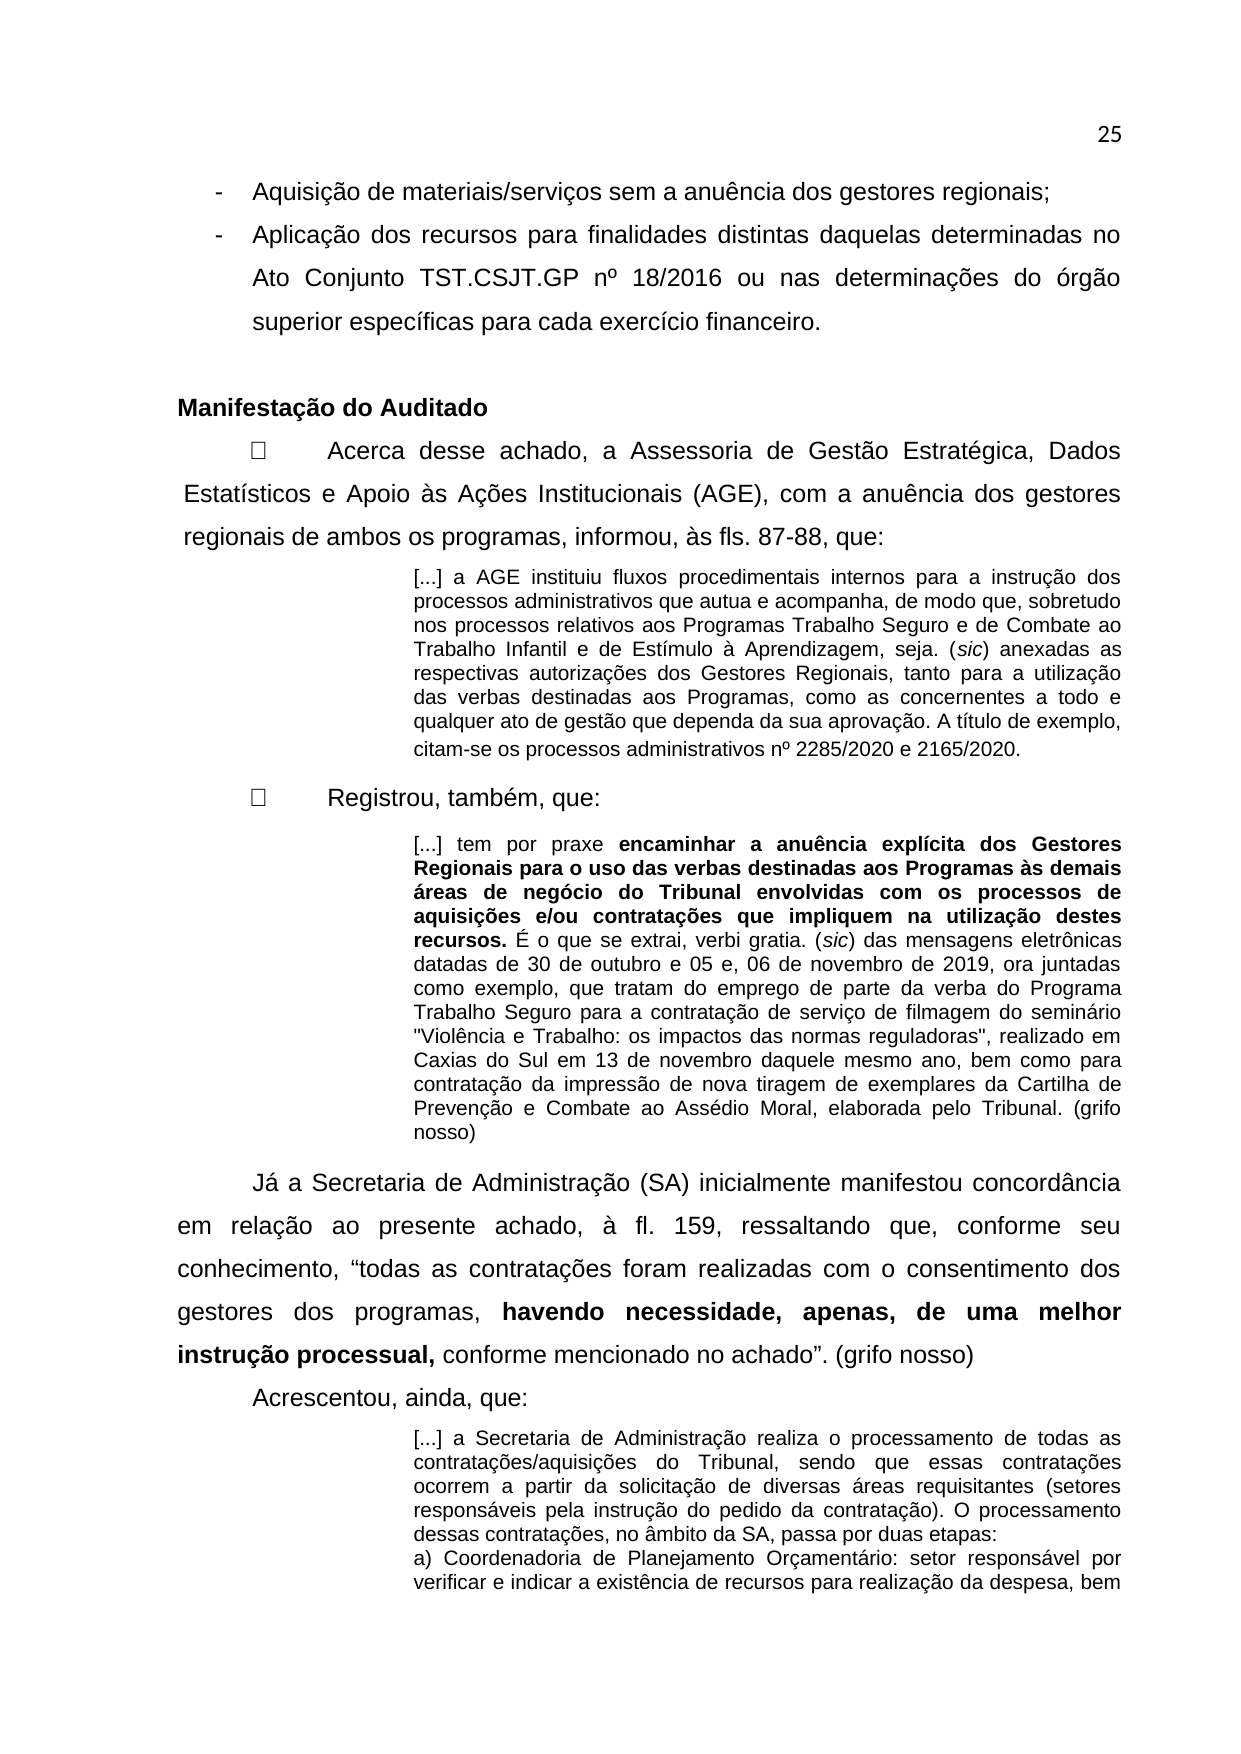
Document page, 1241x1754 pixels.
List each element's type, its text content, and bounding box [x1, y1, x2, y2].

text Já a Secretaria de Administração (SA) inicialmente manifestou concordância em relação ao presente achado, à fl. 159, ressaltando que, conforme seu conhecimento, “todas as contratações foram realizadas com o consentimento dos gestores dos programas, havendo necessidade, apenas, de uma melhor instrução processual, conforme mencionado no achado”. (grifo nosso) [177, 1167, 1122, 1369]
list Aquisição de materiais/serviços sem a anuência dos gestores regionais; [214, 177, 1122, 206]
text [...] a Secretaria de Administração realiza o processamento de todas as contratações/aquisições do Tribunal, sendo que essas contratações ocorrem a partir da solicitação de diversas áreas requisitantes (setores responsáveis pela instrução do pedido da contratação). O processamento dessas contratações, no âmbito da SA, passa por duas etapas: [413, 1426, 1122, 1546]
text [...] tem por praxe encaminhar a anuência explícita dos Gestores Regionais para o uso das verbas destinadas aos Programas às demais áreas de negócio do Tribunal envolvidas com os processos de aquisições e/ou contratações que impliquem na utilização destes recursos. É o que se extrai, verbi gratia. (sic) das mensagens eletrônicas datadas de 30 de outubro e 05 e, 06 de novembro de 2019, ora juntadas como exemplo, que tratam do emprego de parte da verba do Programa Trabalho Seguro para a contratação de serviço de filmagem do seminário "Violência e Trabalho: os impactos das normas reguladoras", realizado em Caxias do Sul em 13 de novembro daquele mesmo ano, bem como para contratação da impressão de nova tiragem de exemplares da Cartilha de Prevenção e Combate ao Assédio Moral, elaborada pelo Tribunal. (grifo nosso) [413, 832, 1122, 1143]
text [...] a AGE instituiu fluxos procedimentais internos para a instrução dos processos administrativos que autua e acompanha, de modo que, sobretudo nos processos relativos aos Programas Trabalho Seguro e de Combate ao Trabalho Infantil e de Estímulo à Aprendizagem, seja. (sic) anexadas as respectivas autorizações dos Gestores Regionais, tanto para a utilização das verbas destinadas aos Programas, como as concernentes a todo e qualquer ato de gestão que dependa da sua aprovação. A título de exemplo, citam-se os processos administrativos nº 2285/2020 e 2165/2020. [413, 565, 1122, 762]
list Acerca desse achado, a Assessoria de Gestão Estratégica, Dados Estatísticos e Apoio às Ações Institucionais (AGE), com a anuência dos gestores regionais de ambos os programas, informou, às fls. 87-88, que: [183, 436, 1122, 551]
list Aplicação dos recursos para finalidades distintas daquelas determinadas no Ato Conjunto TST.CSJT.GP nº 18/2016 ou nas determinações do órgão superior específicas para cada exercício financeiro. [214, 220, 1122, 335]
text Manifestação do Auditado [177, 393, 1122, 421]
text a) Coordenadoria de Planejamento Orçamentário: setor responsável por verificar e indicar a existência de recursos para realização da despesa, bem [413, 1546, 1122, 1594]
text Acrescentou, ainda, que: [177, 1383, 1122, 1412]
list Registrou, também, que: [183, 782, 1122, 811]
